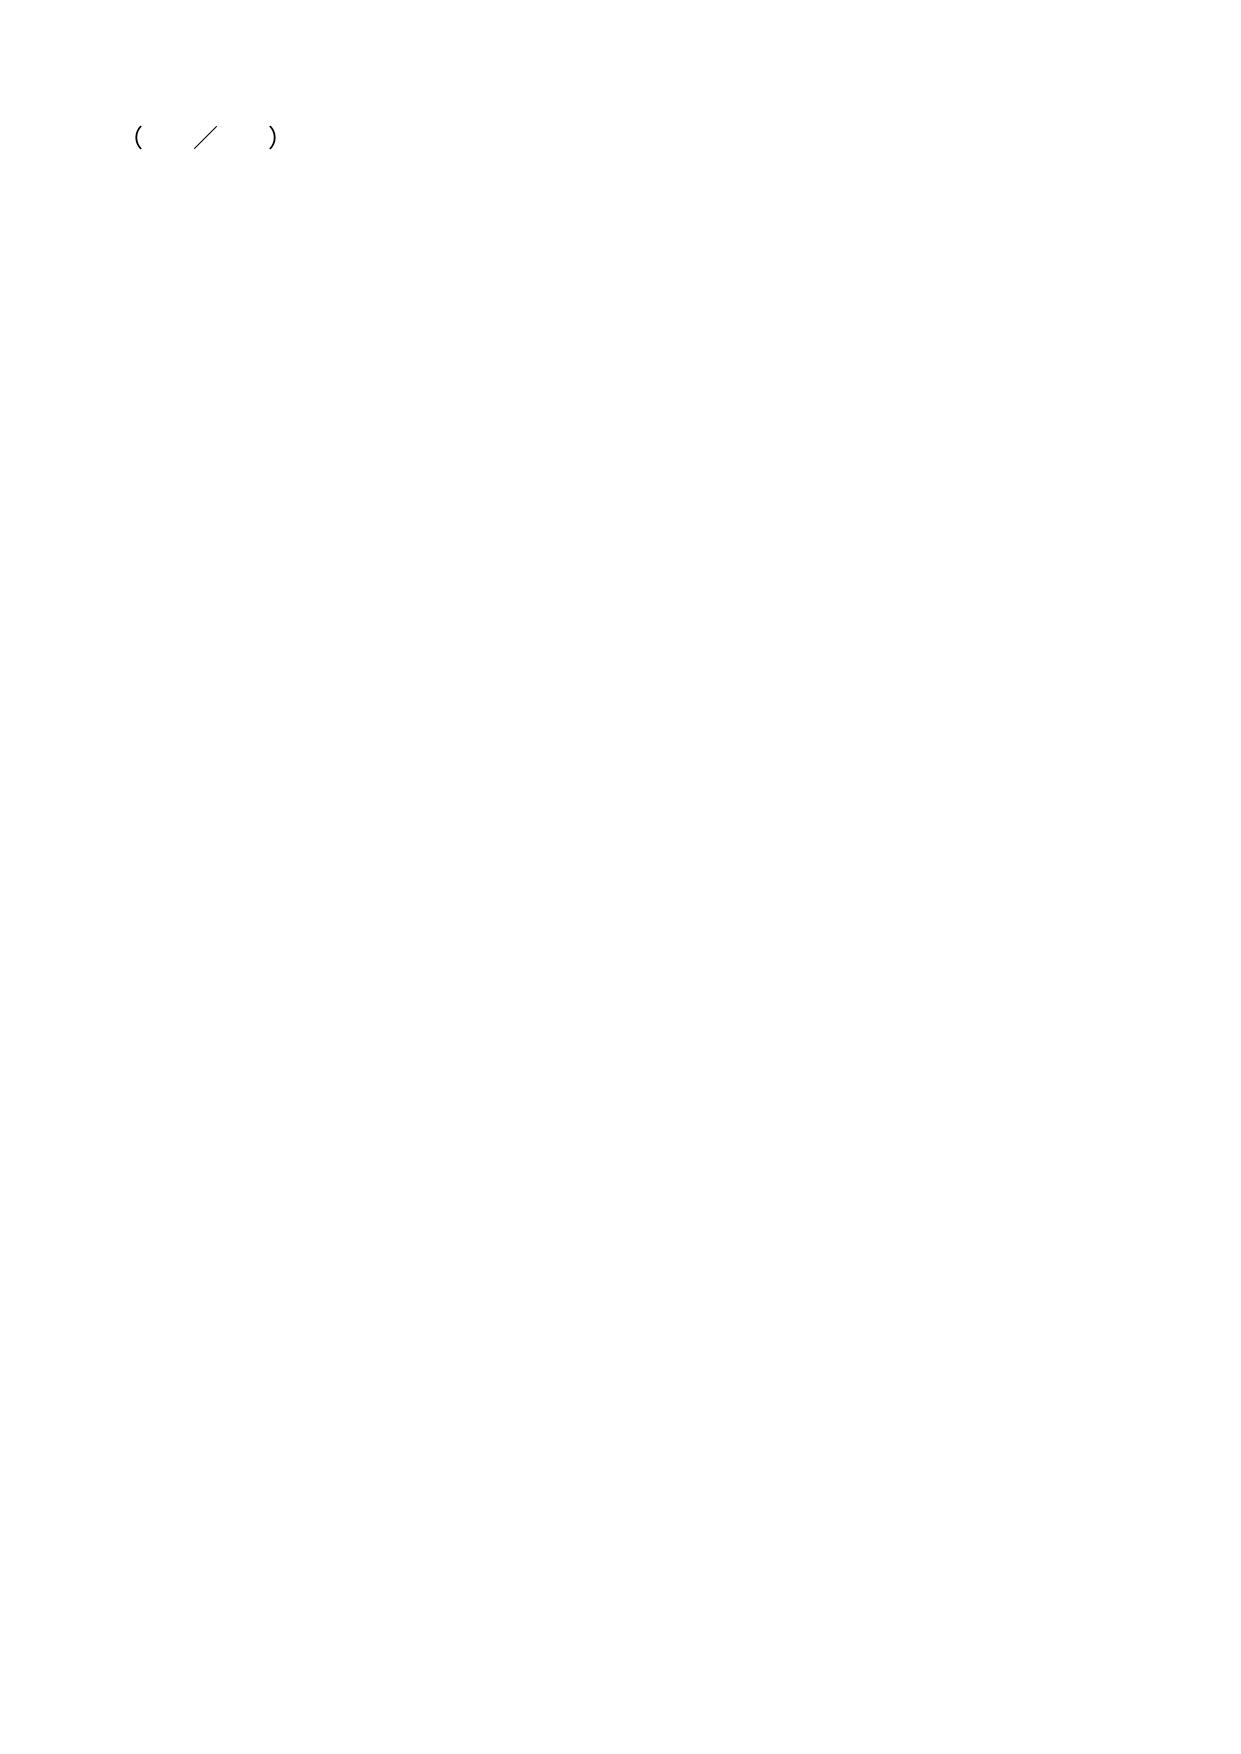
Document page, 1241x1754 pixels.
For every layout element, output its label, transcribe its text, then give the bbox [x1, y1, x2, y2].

text （ ／ ） [118, 118, 1122, 154]
